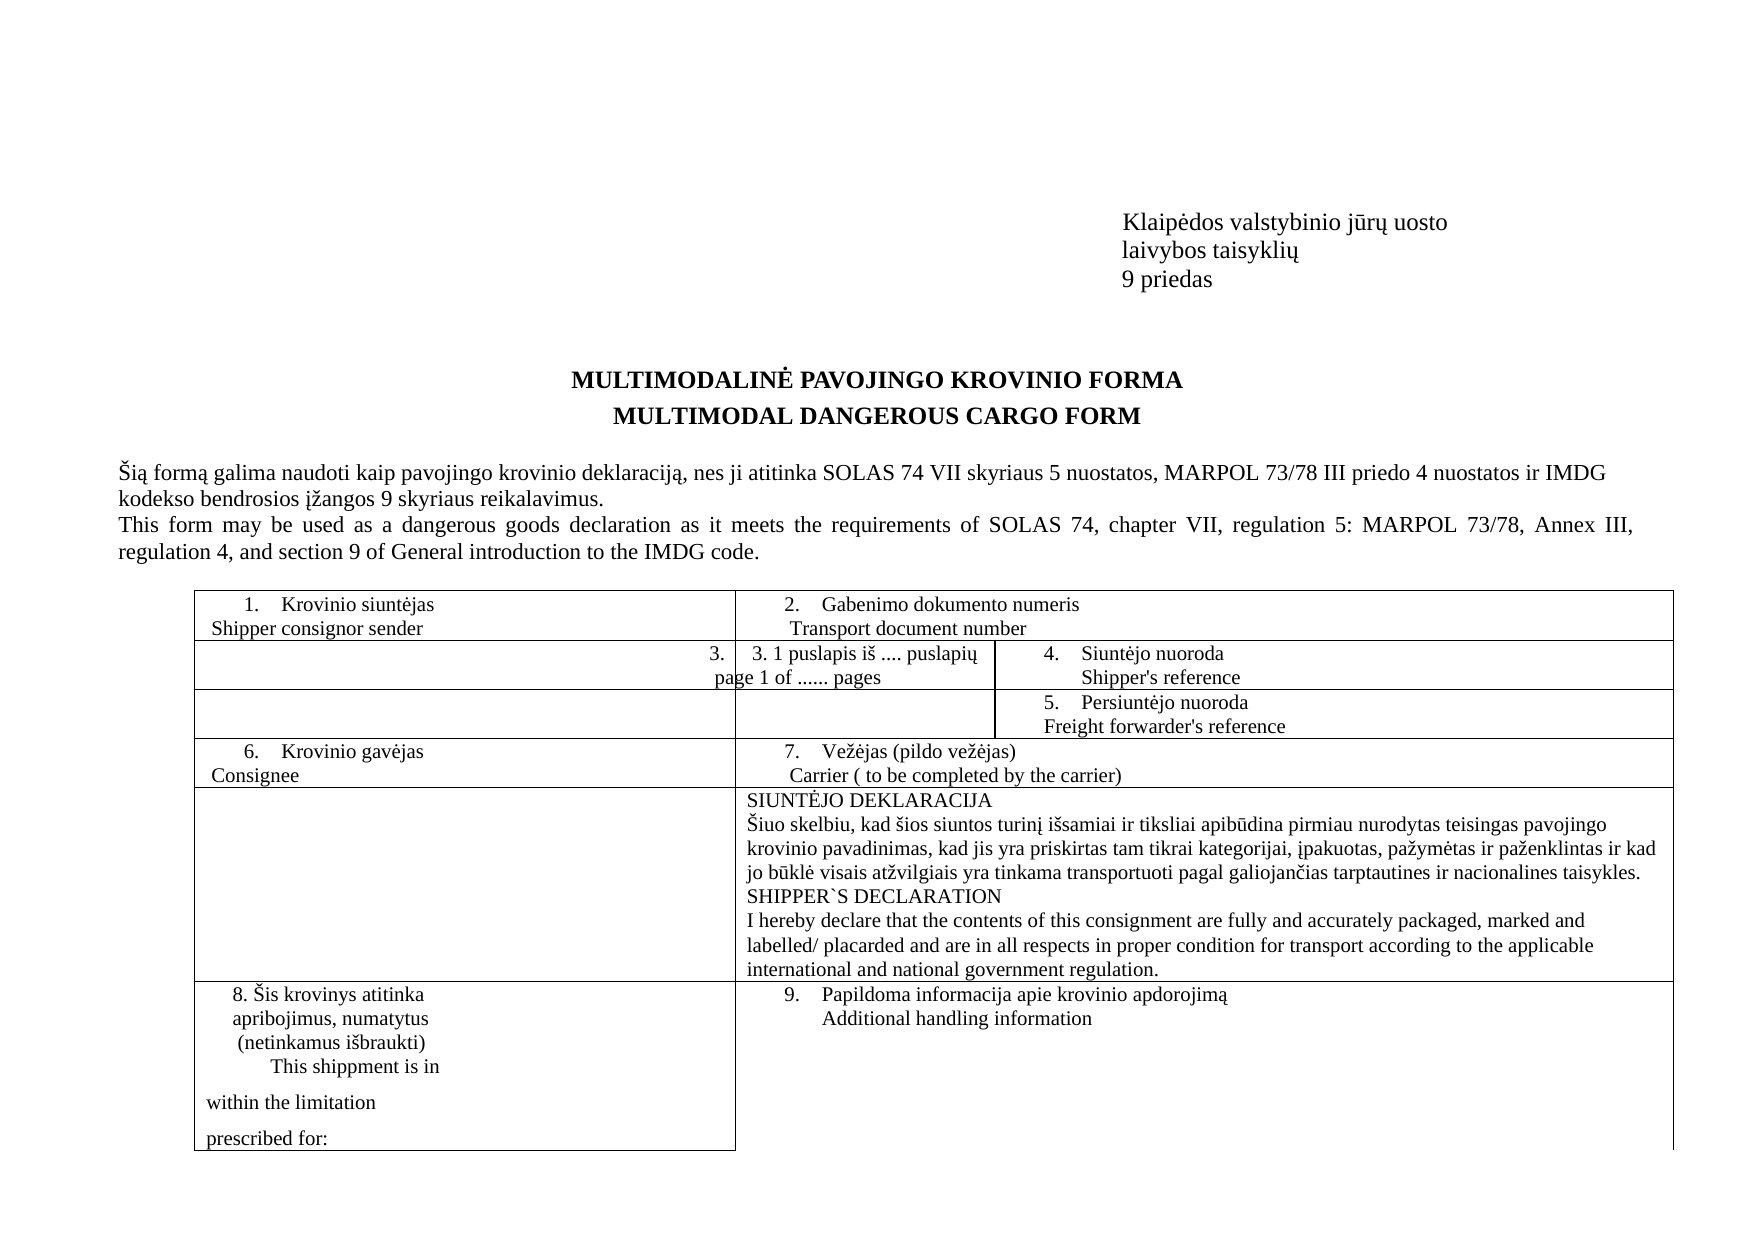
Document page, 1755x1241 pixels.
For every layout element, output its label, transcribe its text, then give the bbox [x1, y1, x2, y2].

text Šią formą galima naudoti kaip pavojingo krovinio deklaraciją, nes ji atitinka SOLAS 74 VII skyriaus 5 nuostatos, MARPOL 73/78 III priedo 4 nuostatos ir IMDG kodekso bendrosios įžangos 9 skyriaus reikalavimus. [118, 459, 1636, 511]
table_cell SIUNTĖJO DEKLARACIJA Šiuo skelbiu, kad šios siuntos turinį išsamiai ir tiksliai apibūdina pirmiau nurodytas teisingas pavojingo krovinio pavadinimas, kad jis yra priskirtas tam tikrai kategorijai, įpakuotas, pažymėtas ir paženklintas ir kad jo būklė visais atžvilgiais yra tinkama transportuoti pagal galiojančias tarptautines ir nacionalines taisykles. SHIPPER`S DECLARATION I hereby declare that the contents of this consignment are fully and accurately packaged, marked and labelled/ placarded and are in all respects in proper condition for transport according to the applicable international and national government regulation. [736, 788, 1673, 981]
text Klaipėdos valstybinio jūrų uosto [1122, 207, 1636, 235]
table_cell [195, 788, 735, 981]
table_cell 7. Vežėjas (pildo vežėjas) Carrier ( to be completed by the carrier) [736, 739, 1673, 787]
table_header 2. Gabenimo dokumento numeris Transport document number [736, 591, 1673, 639]
text MULTIMODALINĖ PAVOJINGO KROVINIO FORMA [118, 365, 1636, 394]
text This form may be used as a dangerous goods declaration as it meets the requirements of SOLAS 74, chapter VII, regulation 5: MARPOL 73/78, Annex III, regulation 4, and section 9 of General introduction to the IMDG code. [118, 511, 1636, 564]
table_cell 9. Papildoma informacija apie krovinio apdorojimą Additional handling information [736, 982, 1673, 1150]
table_cell [465, 982, 735, 1150]
table_cell 5. Persiuntėjo nuoroda Freight forwarder's reference [996, 690, 1673, 738]
table_cell 6. Krovinio gavėjas Consignee [195, 739, 735, 787]
text 9 priedas [118, 264, 1636, 293]
text MULTIMODAL DANGEROUS CARGO FORM [118, 401, 1636, 430]
table_cell [736, 690, 994, 738]
table_header 1. Krovinio siuntėjas Shipper consignor sender [195, 591, 735, 639]
table_cell 3. 3. 1 puslapis iš .... puslapių page 1 of ...... pages [736, 641, 994, 689]
table_cell 4. Siuntėjo nuoroda Shipper's reference [996, 641, 1673, 689]
text laivybos taisyklių [118, 235, 1636, 264]
table_cell [195, 690, 735, 738]
table_cell 8. 8. Šis krovinys atitinka apribojimus, numatytus 9. (netinkamus išbraukti) This shippment is in within the limitation prescribed for: (delete non applicable) KELEIVINIAMS IR TRANSPORTINIAMS LĖKTUVAMS PASSENGER AND CARGO AIRCRAFT [195, 982, 465, 1150]
table_cell [195, 641, 735, 689]
